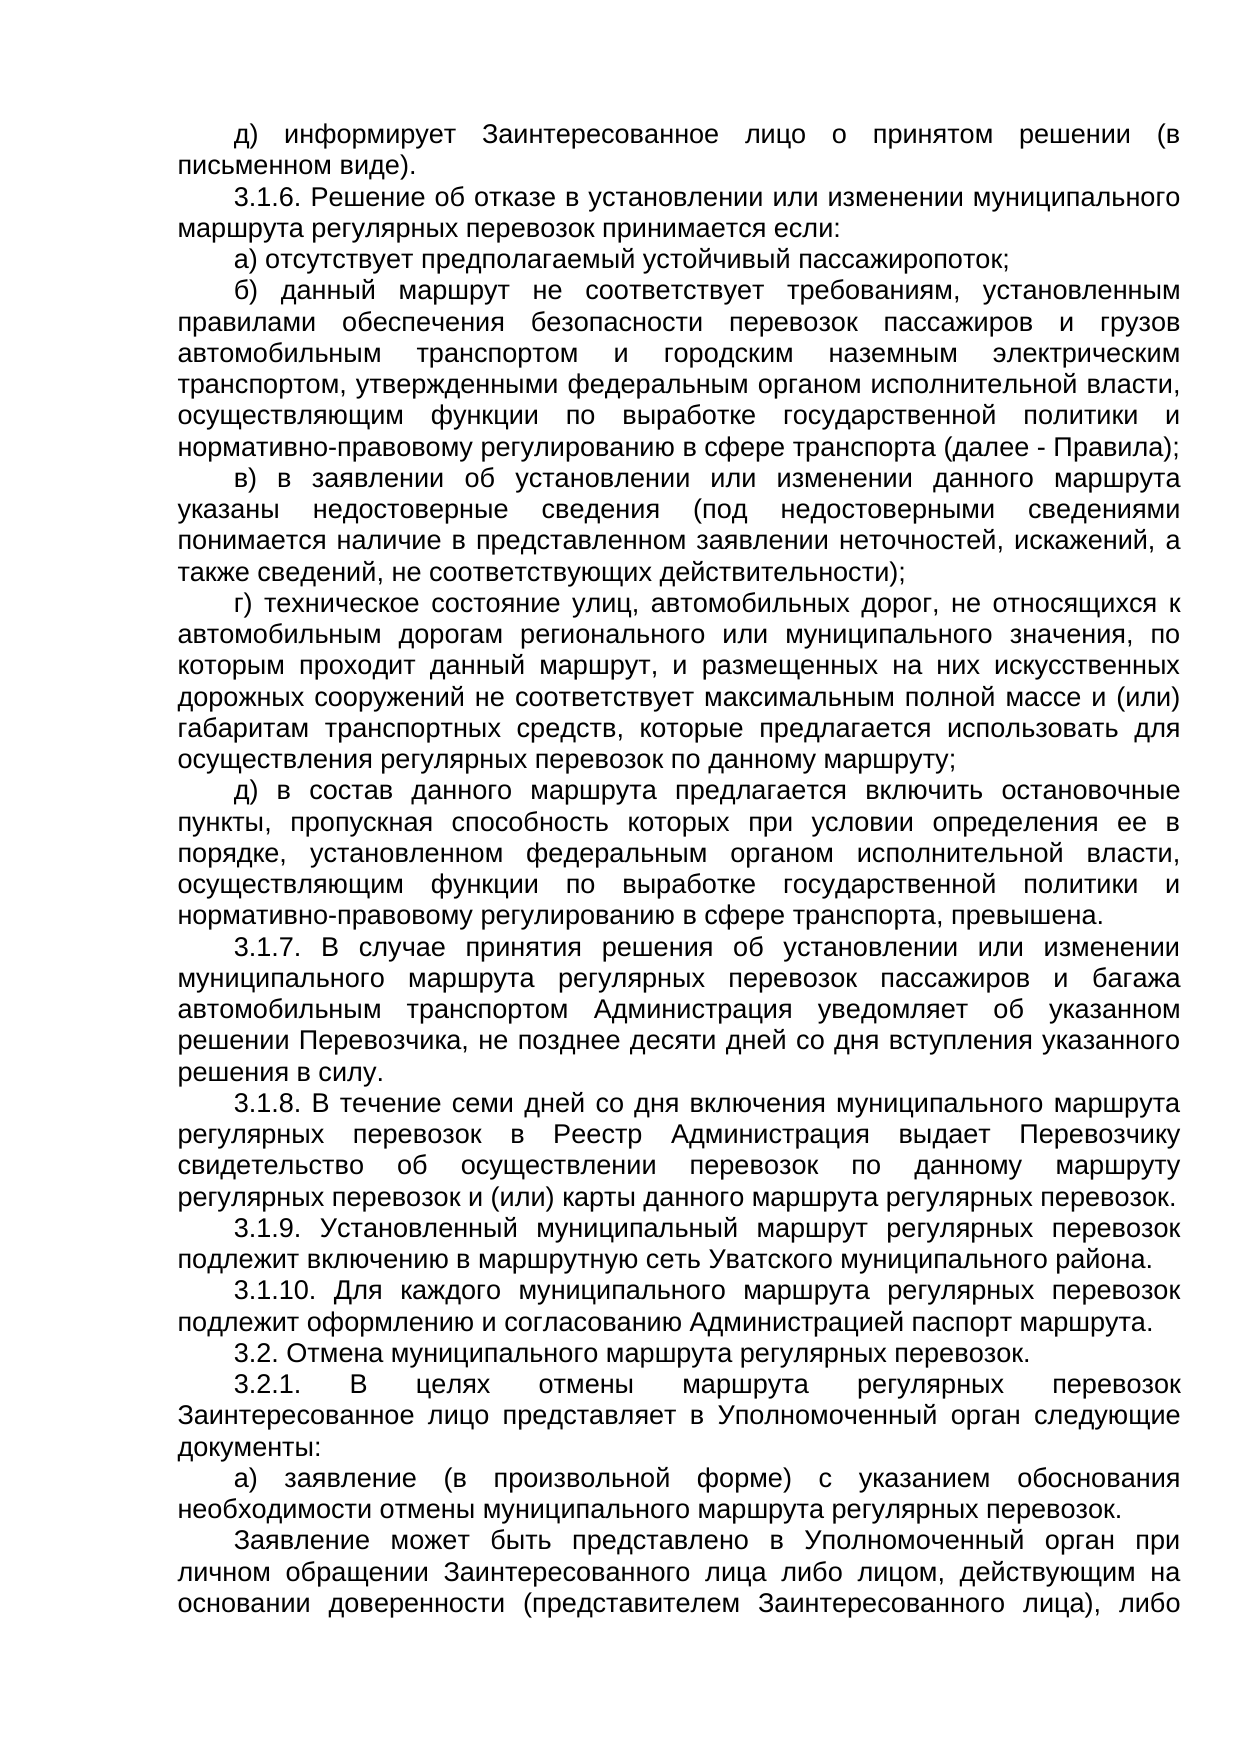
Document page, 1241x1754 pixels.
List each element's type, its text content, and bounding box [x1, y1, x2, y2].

text г) техническое состояние улиц, автомобильных дорог, не относящихся к автомобильным дорогам регионального или муниципального значения, по которым проходит данный маршрут, и размещенных на них искусственных дорожных сооружений не соответствует максимальным полной массе и (или) габаритам транспортных средств, которые предлагается использовать для осуществления регулярных перевозок по данному маршруту; [177, 587, 1181, 774]
text а) отсутствует предполагаемый устойчивый пассажиропоток; [177, 243, 1181, 274]
text 3.1.7. В случае принятия решения об установлении или изменении муниципального маршрута регулярных перевозок пассажиров и багажа автомобильным транспортом Администрация уведомляет об указанном решении Перевозчика, не позднее десяти дней со дня вступления указанного решения в силу. [177, 931, 1181, 1087]
text д) информирует Заинтересованное лицо о принятом решении (в письменном виде). [177, 118, 1181, 181]
text б) данный маршрут не соответствует требованиям, установленным правилами обеспечения безопасности перевозок пассажиров и грузов автомобильным транспортом и городским наземным электрическим транспортом, утвержденными федеральным органом исполнительной власти, осуществляющим функции по выработке государственной политики и нормативно-правовому регулированию в сфере транспорта (далее - Правила); [177, 274, 1181, 462]
text Заявление может быть представлено в Уполномоченный орган при личном обращении Заинтересованного лица либо лицом, действующим на основании доверенности (представителем Заинтересованного лица), либо [177, 1524, 1181, 1618]
text 3.1.8. В течение семи дней со дня включения муниципального маршрута регулярных перевозок в Реестр Администрация выдает Перевозчику свидетельство об осуществлении перевозок по данному маршруту регулярных перевозок и (или) карты данного маршрута регулярных перевозок. [177, 1087, 1181, 1212]
text 3.1.9. Установленный муниципальный маршрут регулярных перевозок подлежит включению в маршрутную сеть Уватского муниципального района. [177, 1212, 1181, 1274]
text 3.2.1. В целях отмены маршрута регулярных перевозок Заинтересованное лицо представляет в Уполномоченный орган следующие документы: [177, 1368, 1181, 1462]
text д) в состав данного маршрута предлагается включить остановочные пункты, пропускная способность которых при условии определения ее в порядке, установленном федеральным органом исполнительной власти, осуществляющим функции по выработке государственной политики и нормативно-правовому регулированию в сфере транспорта, превышена. [177, 774, 1181, 931]
text 3.2. Отмена муниципального маршрута регулярных перевозок. [177, 1337, 1181, 1368]
text 3.1.10. Для каждого муниципального маршрута регулярных перевозок подлежит оформлению и согласованию Администрацией паспорт маршрута. [177, 1274, 1181, 1337]
text а) заявление (в произвольной форме) с указанием обоснования необходимости отмены муниципального маршрута регулярных перевозок. [177, 1462, 1181, 1524]
text в) в заявлении об установлении или изменении данного маршрута указаны недостоверные сведения (под недостоверными сведениями понимается наличие в представленном заявлении неточностей, искажений, а также сведений, не соответствующих действительности); [177, 462, 1181, 587]
text 3.1.6. Решение об отказе в установлении или изменении муниципального маршрута регулярных перевозок принимается если: [177, 181, 1181, 243]
